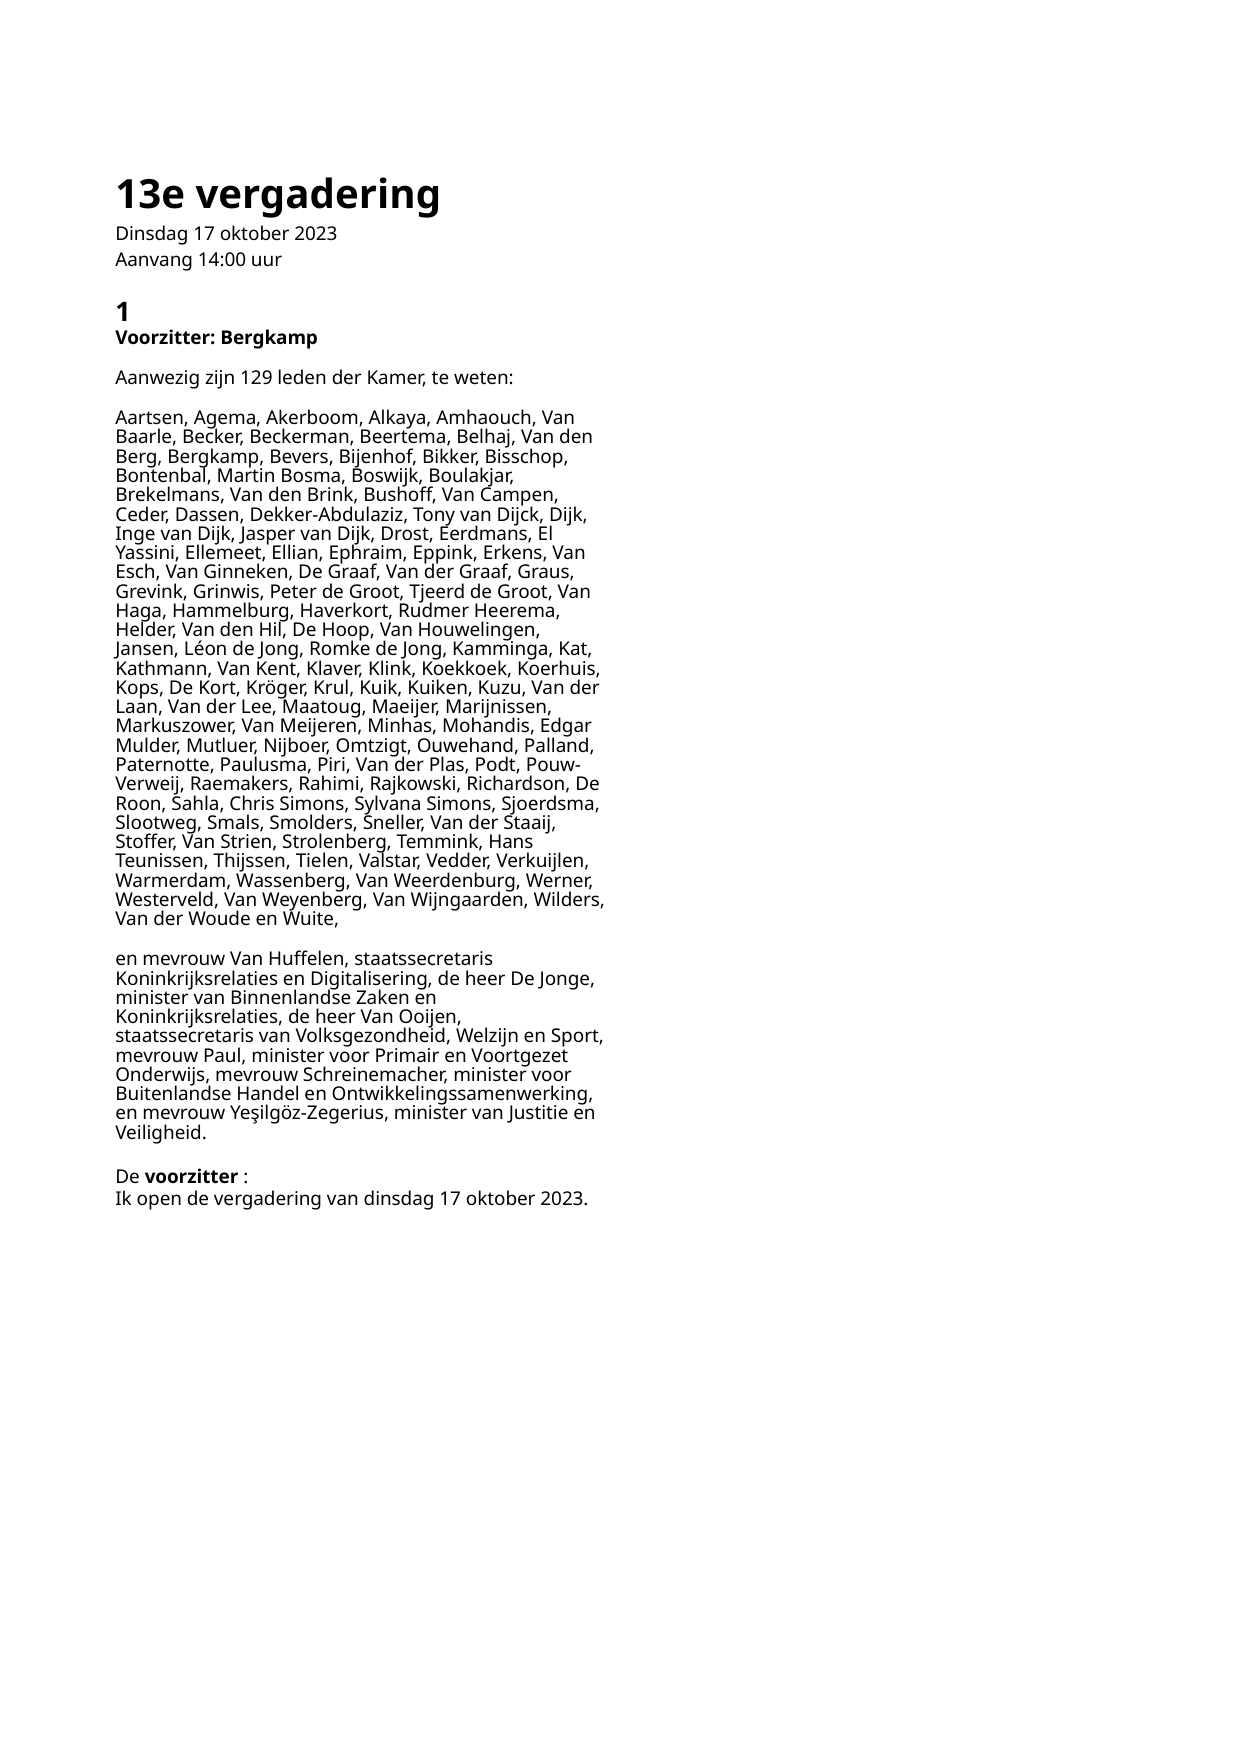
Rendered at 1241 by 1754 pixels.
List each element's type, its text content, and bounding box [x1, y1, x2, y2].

text Dinsdag 17 oktober 2023 [115, 220, 605, 246]
text en mevrouw Van Huffelen, staatssecretaris Koninkrijksrelaties en Digitalisering, de heer De Jonge, minister van Binnenlandse Zaken en Koninkrijksrelaties, de heer Van Ooijen, staatssecretaris van Volksgezondheid, Welzijn en Sport, mevrouw Paul, minister voor Primair en Voortgezet Onderwijs, mevrouw Schreinemacher, minister voor Buitenlandse Handel en Ontwikkelingssamenwerking, en mevrouw Yeşilgöz-Zegerius, minister van Justitie en Veiligheid. [115, 950, 605, 1143]
text Voorzitter: Bergkamp [115, 329, 605, 348]
text Aanwezig zijn 129 leden der Kamer, te weten: [115, 369, 605, 388]
text 1 [115, 292, 605, 329]
text Aanvang 14:00 uur [115, 246, 605, 272]
text Ik open de vergadering van dinsdag 17 oktober 2023. [115, 1189, 605, 1209]
text 13e vergadering [115, 165, 605, 220]
text Aartsen, Agema, Akerboom, Alkaya, Amhaouch, Van Baarle, Becker, Beckerman, Beertema, Belhaj, Van den Berg, Bergkamp, Bevers, Bijenhof, Bikker, Bisschop, Bontenbal, Martin Bosma, Boswijk, Boulakjar, Brekelmans, Van den Brink, Bushoff, Van Campen, Ceder, Dassen, Dekker-Abdulaziz, Tony van Dijck, Dijk, Inge van Dijk, Jasper van Dijk, Drost, Eerdmans, El Yassini, Ellemeet, Ellian, Ephraim, Eppink, Erkens, Van Esch, Van Ginneken, De Graaf, Van der Graaf, Graus, Grevink, Grinwis, Peter de Groot, Tjeerd de Groot, Van Haga, Hammelburg, Haverkort, Rudmer Heerema, Helder, Van den Hil, De Hoop, Van Houwelingen, Jansen, Léon de Jong, Romke de Jong, Kamminga, Kat, Kathmann, Van Kent, Klaver, Klink, Koekkoek, Koerhuis, Kops, De Kort, Kröger, Krul, Kuik, Kuiken, Kuzu, Van der Laan, Van der Lee, Maatoug, Maeijer, Marijnissen, Markuszower, Van Meijeren, Minhas, Mohandis, Edgar Mulder, Mutluer, Nijboer, Omtzigt, Ouwehand, Palland, Paternotte, Paulusma, Piri, Van der Plas, Podt, Pouw-Verweij, Raemakers, Rahimi, Rajkowski, Richardson, De Roon, Sahla, Chris Simons, Sylvana Simons, Sjoerdsma, Slootweg, Smals, Smolders, Sneller, Van der Staaij, Stoffer, Van Strien, Strolenberg, Temmink, Hans Teunissen, Thijssen, Tielen, Valstar, Vedder, Verkuijlen, Warmerdam, Wassenberg, Van Weerdenburg, Werner, Westerveld, Van Weyenberg, Van Wijngaarden, Wilders, Van der Woude en Wuite, [115, 409, 605, 929]
text De voorzitter : [115, 1164, 605, 1189]
